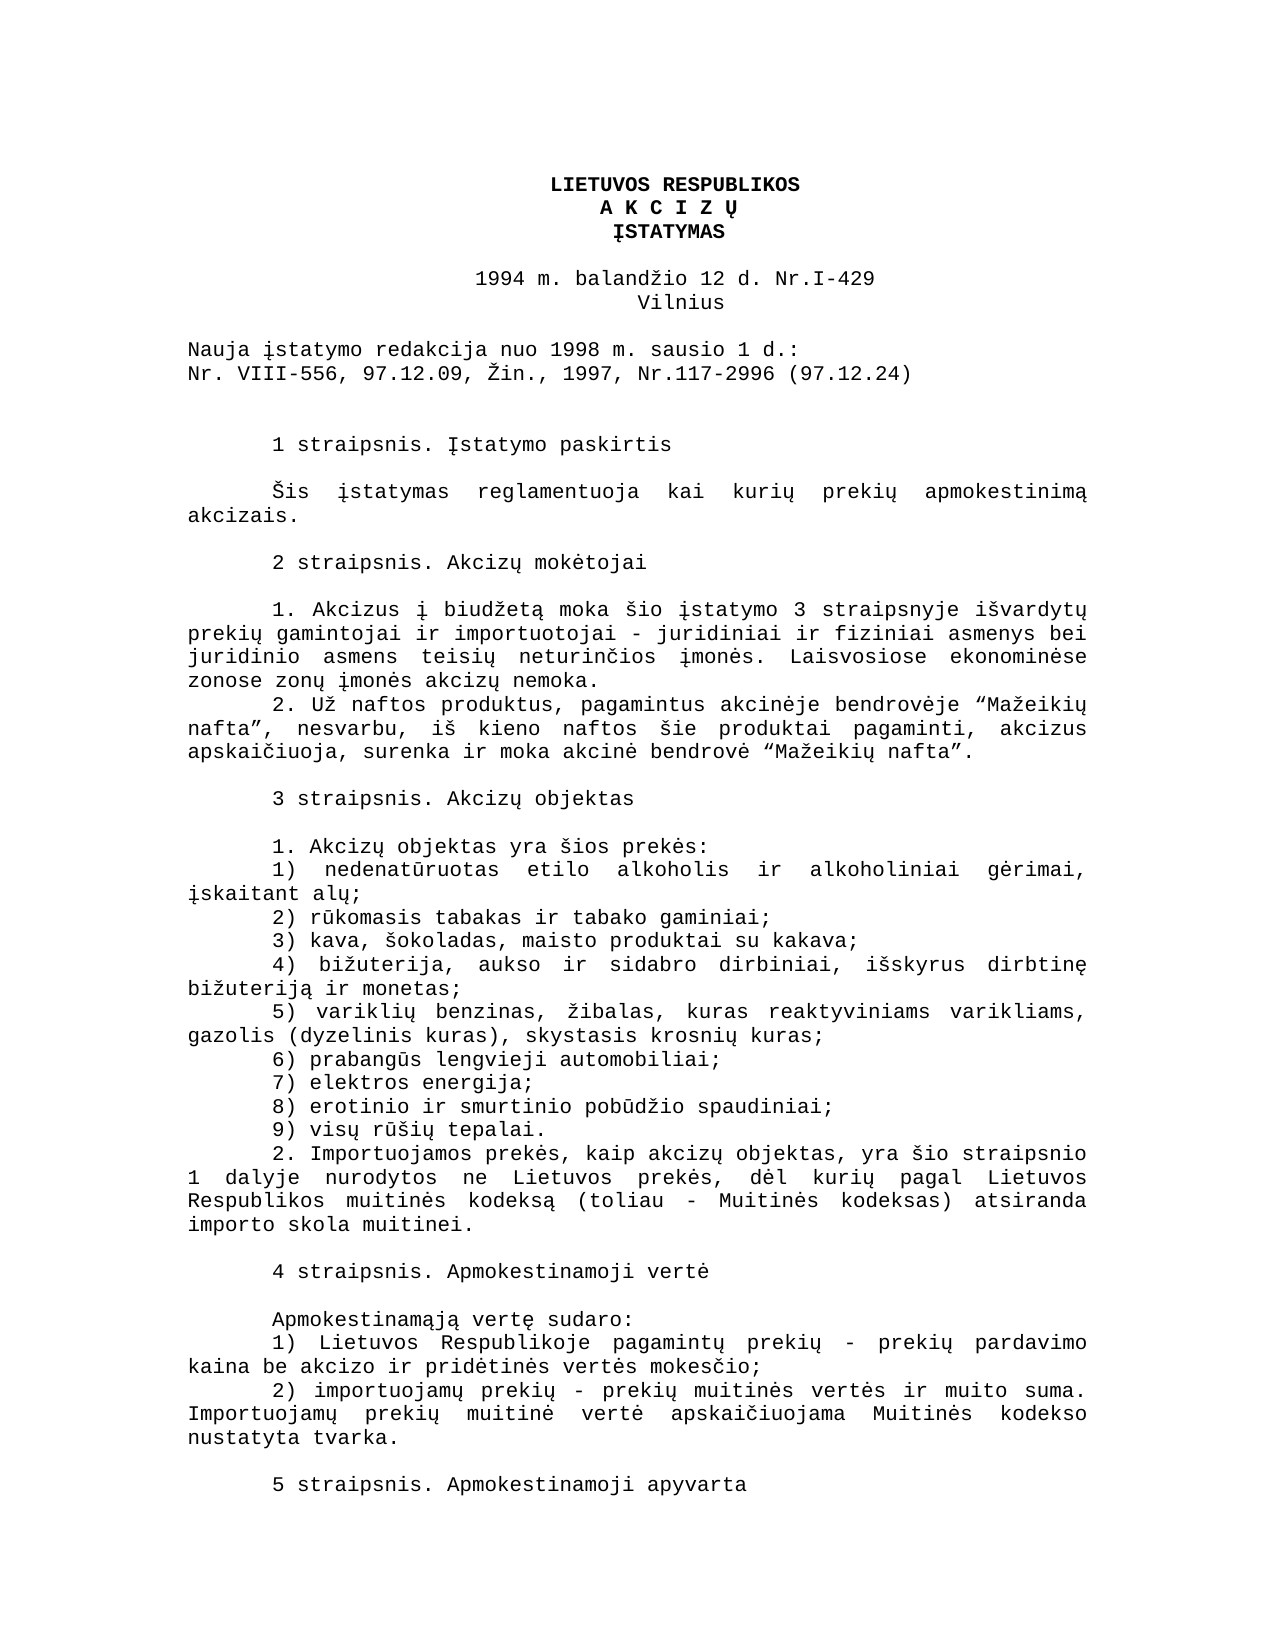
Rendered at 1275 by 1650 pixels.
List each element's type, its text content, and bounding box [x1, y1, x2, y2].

text Vilnius [187, 292, 1087, 316]
text Nauja įstatymo redakcija nuo 1998 m. sausio 1 d.: [187, 339, 1087, 363]
text 2) rūkomasis tabakas ir tabako gaminiai; [187, 907, 1087, 930]
text 2) importuojamų prekių - prekių muitinės vertės ir muito suma. Importuojamų prekių muitinė vertė apskaičiuojama Muitinės kodekso nustatyta tvarka. [187, 1379, 1087, 1451]
text Apmokestinamąją vertę sudaro: [187, 1309, 1087, 1332]
text ĮSTATYMAS [187, 221, 1087, 244]
text 3 straipsnis. Akcizų objektas [187, 788, 1087, 812]
text 2. Už naftos produktus, pagamintus akcinėje bendrovėje “Mažeikių nafta”, nesvarbu, iš kieno naftos šie produktai pagaminti, akcizus apskaičiuoja, surenka ir moka akcinė bendrovė “Mažeikių nafta”. [187, 694, 1087, 765]
text A K C I Z Ų [187, 197, 1087, 221]
text 1. Akcizus į biudžetą moka šio įstatymo 3 straipsnyje išvardytų prekių gamintojai ir importuotojai - juridiniai ir fiziniai asmenys bei juridinio asmens teisių neturinčios įmonės. Laisvosiose ekonominėse zonose zonų įmonės akcizų nemoka. [187, 599, 1087, 694]
text 4 straipsnis. Apmokestinamoji vertė [187, 1261, 1087, 1285]
text 2 straipsnis. Akcizų mokėtojai [187, 552, 1087, 576]
text 9) visų rūšių tepalai. [187, 1119, 1087, 1143]
text 1. Akcizų objektas yra šios prekės: [187, 836, 1087, 859]
text 1) Lietuvos Respublikoje pagamintų prekių - prekių pardavimo kaina be akcizo ir pridėtinės vertės mokesčio; [187, 1332, 1087, 1379]
text 3) kava, šokoladas, maisto produktai su kakava; [187, 930, 1087, 954]
text 5) variklių benzinas, žibalas, kuras reaktyviniams varikliams, gazolis (dyzelinis kuras), skystasis krosnių kuras; [187, 1001, 1087, 1048]
text 6) prabangūs lengvieji automobiliai; [187, 1048, 1087, 1072]
text LIETUVOS RESPUBLIKOS [187, 174, 1087, 197]
text Nr. VIII-556, 97.12.09, Žin., 1997, Nr.117-2996 (97.12.24) [187, 363, 1087, 386]
text 4) bižuterija, aukso ir sidabro dirbiniai, išskyrus dirbtinę bižuteriją ir monetas; [187, 954, 1087, 1001]
text 8) erotinio ir smurtinio pobūdžio spaudiniai; [187, 1096, 1087, 1119]
text Šis įstatymas reglamentuoja kai kurių prekių apmokestinimą akcizais. [187, 481, 1087, 528]
text 1) nedenatūruotas etilo alkoholis ir alkoholiniai gėrimai, įskaitant alų; [187, 859, 1087, 907]
text 2. Importuojamos prekės, kaip akcizų objektas, yra šio straipsnio 1 dalyje nurodytos ne Lietuvos prekės, dėl kurių pagal Lietuvos Respublikos muitinės kodeksą (toliau - Muitinės kodeksas) atsiranda importo skola muitinei. [187, 1143, 1087, 1238]
text 1 straipsnis. Įstatymo paskirtis [187, 434, 1087, 457]
text 1994 m. balandžio 12 d. Nr.I-429 [187, 268, 1087, 292]
text 7) elektros energija; [187, 1072, 1087, 1096]
text 5 straipsnis. Apmokestinamoji apyvarta [187, 1474, 1087, 1498]
